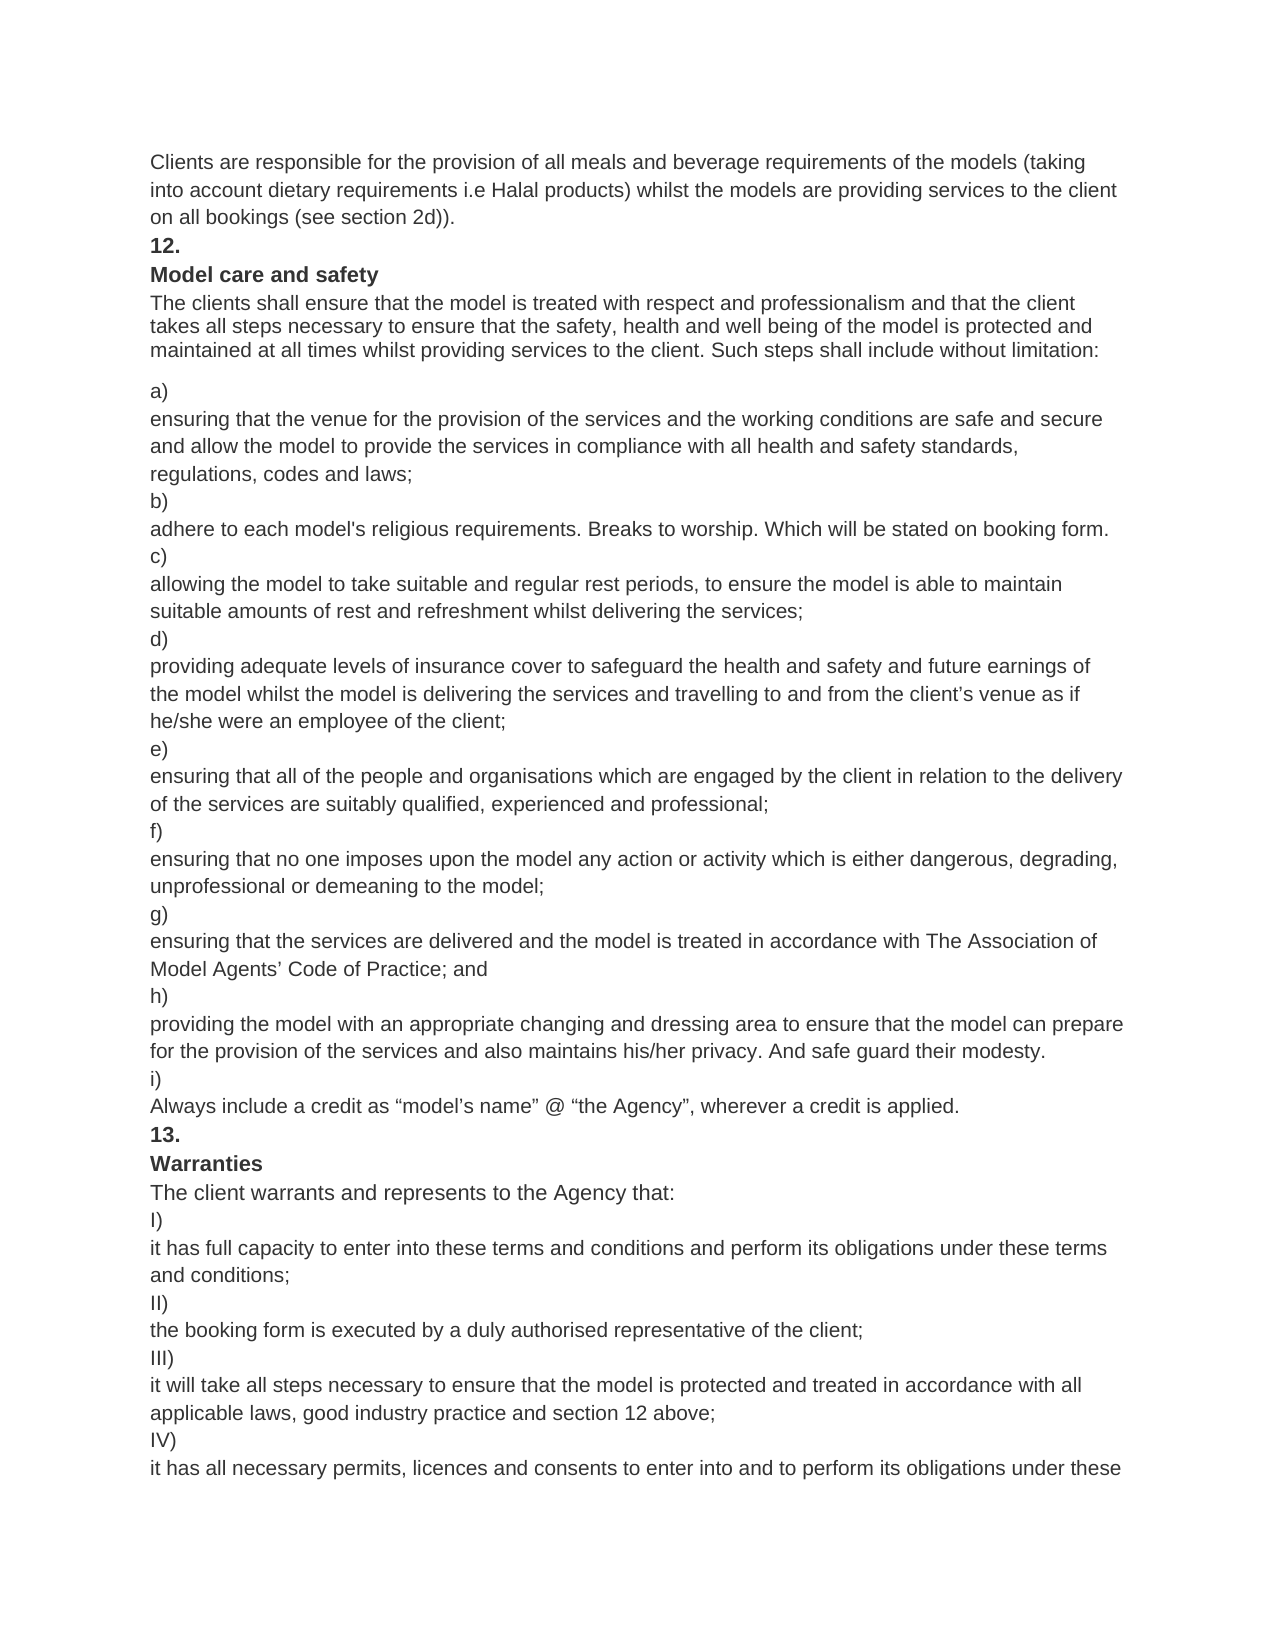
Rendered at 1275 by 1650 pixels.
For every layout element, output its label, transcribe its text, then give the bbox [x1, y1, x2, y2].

text Clients are responsible for the provision of all meals and beverage requirements of the models (taking into account dietary requirements i.e Halal products) whilst the models are providing services to the client on all bookings (see section 2d)). [150, 150, 1125, 229]
text adhere to each model's religious requirements. Breaks to worship. Which will be stated on booking form. [150, 516, 1125, 540]
text I) [150, 1208, 1125, 1232]
text c) [150, 544, 1125, 568]
text the booking form is executed by a duly authorised representative of the client; [150, 1318, 1125, 1342]
text i) [150, 1066, 1125, 1090]
text III) [150, 1346, 1125, 1370]
text 13. [150, 1121, 1125, 1147]
text it will take all steps necessary to ensure that the model is protected and treated in accordance with all applicable laws, good industry practice and section 12 above; [150, 1373, 1125, 1425]
text II) [150, 1291, 1125, 1315]
text ensuring that the venue for the provision of the services and the working conditions are safe and secure and allow the model to provide the services in compliance with all health and safety standards, regulations, codes and laws; [150, 406, 1125, 485]
text h) [150, 984, 1125, 1008]
text The clients shall ensure that the model is treated with respect and professionalism and that the client takes all steps necessary to ensure that the safety, health and well being of the model is protected and maintained at all times whilst providing services to the client. Such steps shall include without limitation: [150, 290, 1125, 362]
text e) [150, 736, 1125, 760]
text ensuring that no one imposes upon the model any action or activity which is either dangerous, degrading, unprofessional or demeaning to the model; [150, 846, 1125, 898]
text a) [150, 379, 1125, 403]
text providing adequate levels of insurance cover to safeguard the health and safety and future earnings of the model whilst the model is delivering the services and travelling to and from the client’s venue as if he/she were an employee of the client; [150, 654, 1125, 733]
text Always include a credit as “model’s name” @ “the Agency”, wherever a credit is applied. [150, 1094, 1125, 1118]
text b) [150, 489, 1125, 513]
text The client warrants and represents to the Agency that: [150, 1179, 1125, 1204]
text Warranties [150, 1150, 1125, 1176]
text it has all necessary permits, licences and consents to enter into and to perform its obligations under these [150, 1456, 1125, 1480]
text IV) [150, 1428, 1125, 1452]
text d) [150, 626, 1125, 650]
text ensuring that all of the people and organisations which are engaged by the client in relation to the delivery of the services are suitably qualified, experienced and professional; [150, 764, 1125, 815]
text it has full capacity to enter into these terms and conditions and perform its obligations under these terms and conditions; [150, 1236, 1125, 1287]
text f) [150, 819, 1125, 843]
text g) [150, 901, 1125, 925]
text Model care and safety [150, 261, 1125, 287]
text allowing the model to take suitable and regular rest periods, to ensure the model is able to maintain suitable amounts of rest and refreshment whilst delivering the services; [150, 571, 1125, 623]
text 12. [150, 232, 1125, 258]
text providing the model with an appropriate changing and dressing area to ensure that the model can prepare for the provision of the services and also maintains his/her privacy. And safe guard their modesty. [150, 1011, 1125, 1063]
text ensuring that the services are delivered and the model is treated in accordance with The Association of Model Agents’ Code of Practice; and [150, 929, 1125, 980]
